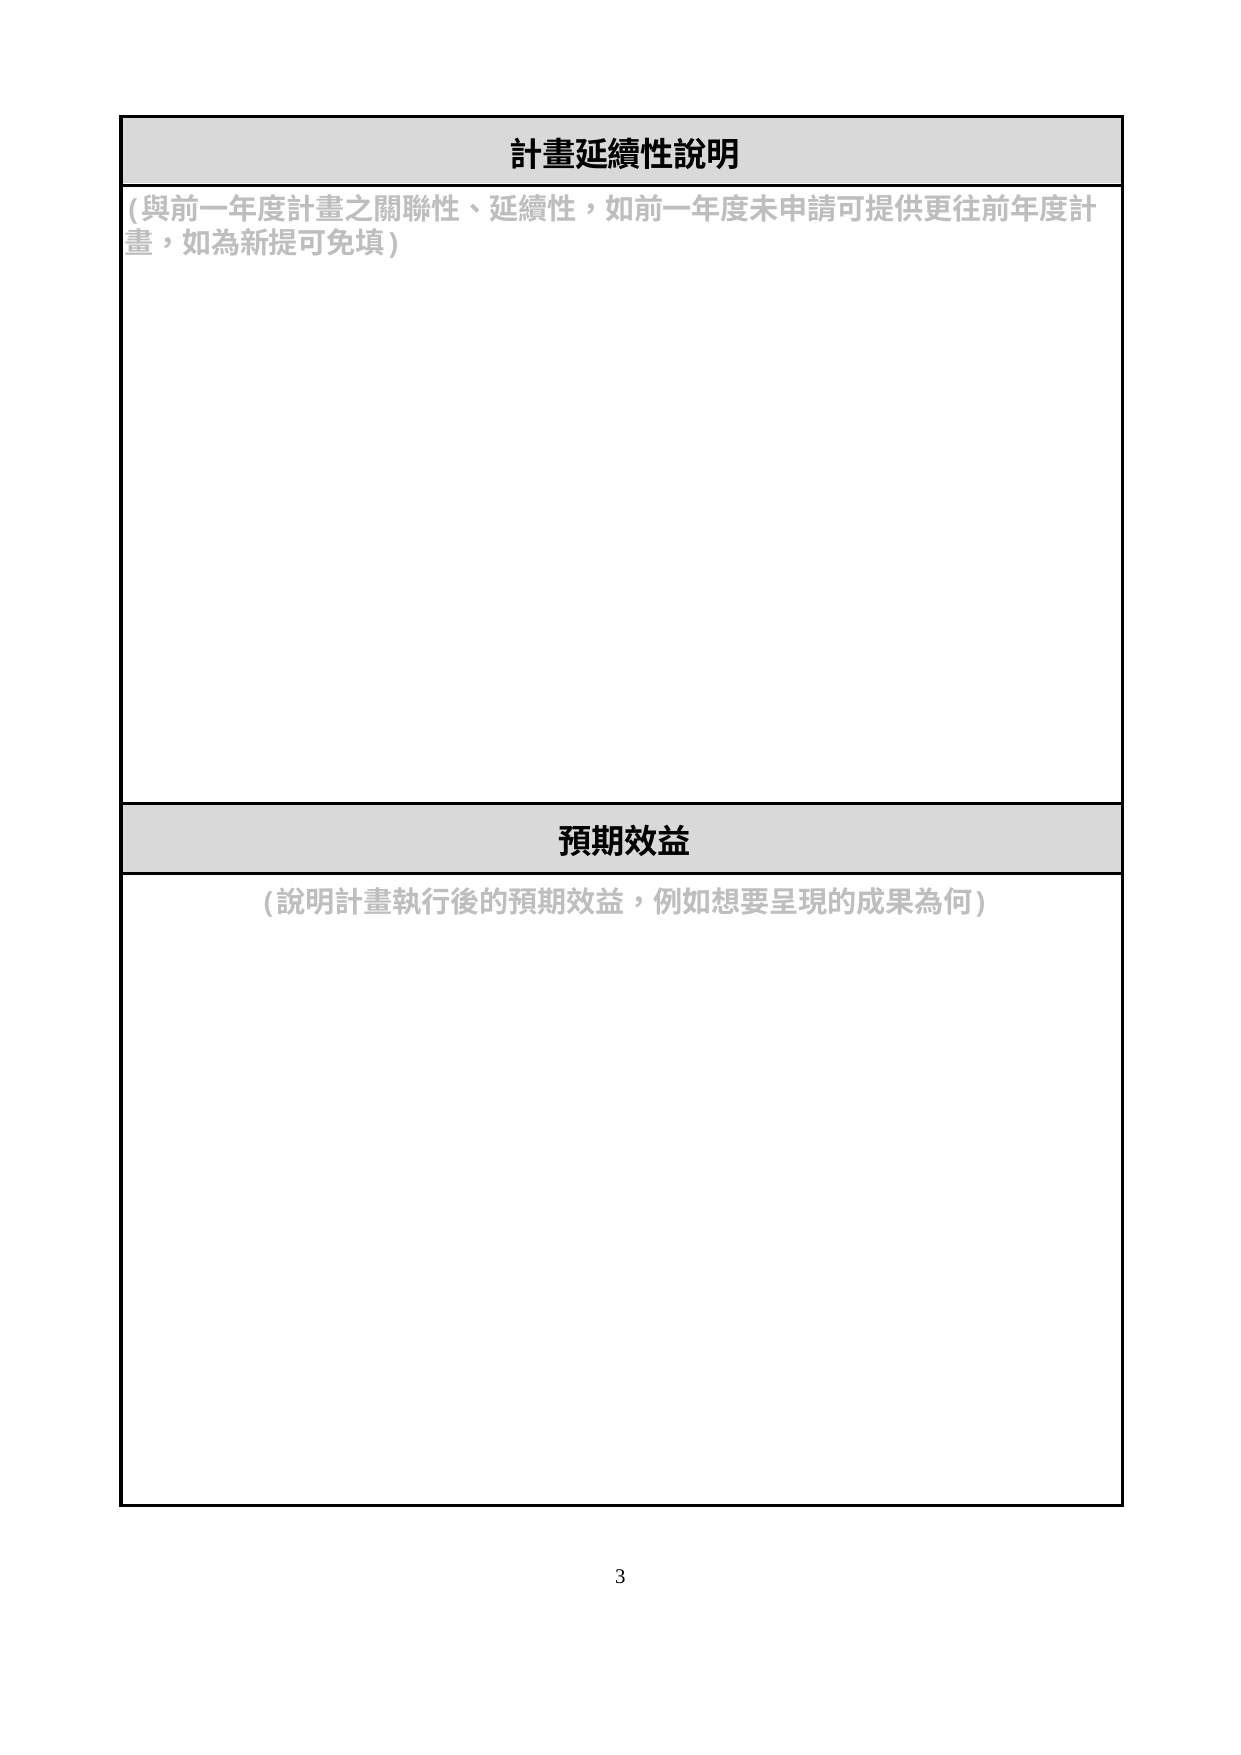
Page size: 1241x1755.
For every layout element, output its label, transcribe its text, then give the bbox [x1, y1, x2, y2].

table_header 計畫延續性說明 [123, 118, 1121, 183]
table_cell 預期效益 [123, 805, 1121, 872]
table_cell (與前一年度計畫之關聯性、延續性，如前一年度未申請可提供更往前年度計畫，如為新提可免填) [123, 187, 1121, 802]
table_cell (說明計畫執行後的預期效益，例如想要呈現的成果為何) [123, 875, 1121, 1504]
